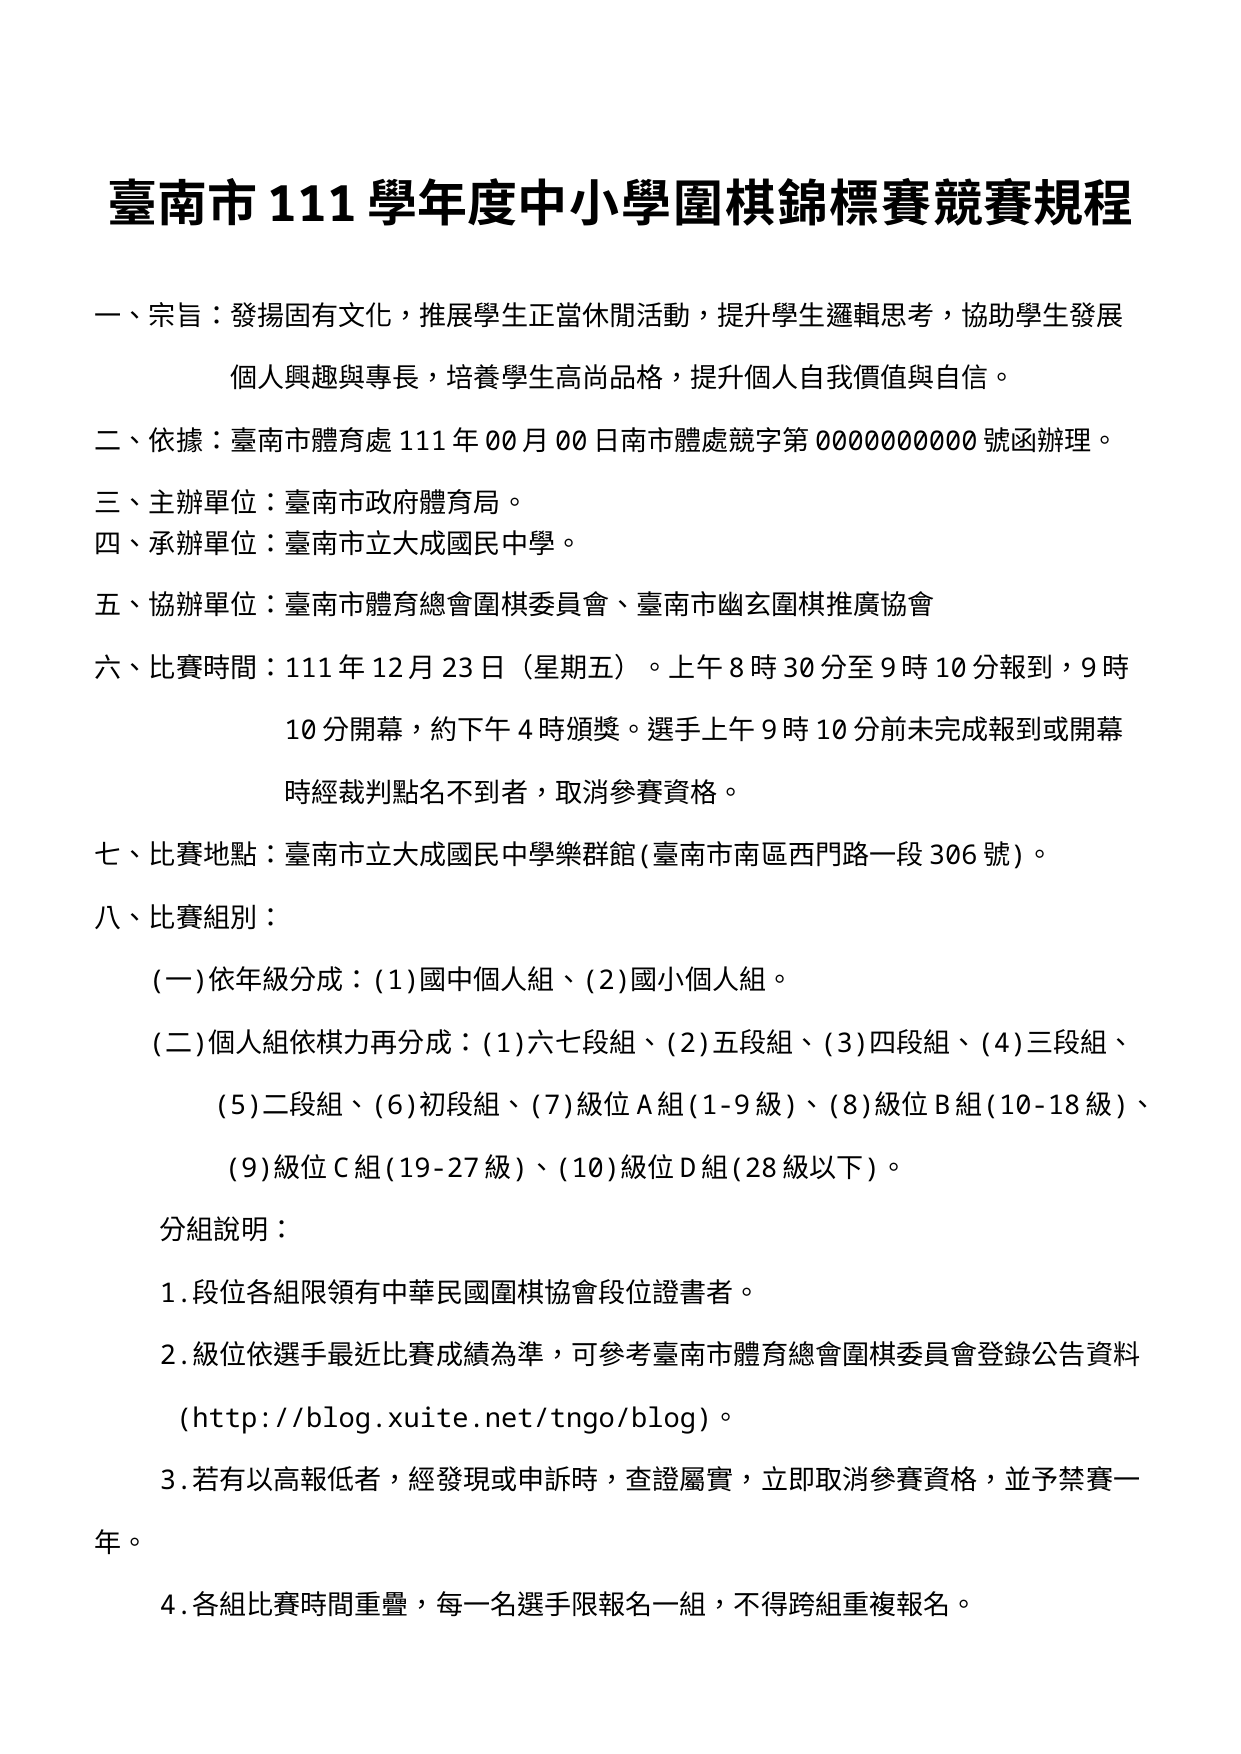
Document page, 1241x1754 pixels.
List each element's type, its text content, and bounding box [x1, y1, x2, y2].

text 一、宗旨：發揚固有文化，推展學生正當休閒活動，提升學生邏輯思考，協助學生發展個人興趣與專長，培養學生高尚品格，提升個人自我價值與自信。 [94, 272, 1146, 397]
text 七、比賽地點：臺南市立大成國民中學樂群館(臺南市南區西門路一段306號)。 [94, 811, 1146, 874]
text 3.若有以高報低者，經發現或申訴時，查證屬實，立即取消參賽資格，並予禁賽一年。 [94, 1436, 1146, 1561]
text 八、比賽組別： [94, 874, 1146, 936]
text 四、承辦單位：臺南市立大成國民中學。 [94, 522, 1146, 561]
text (一)依年級分成：(1)國中個人組、(2)國小個人組。 [148, 936, 1146, 999]
text 五、協辦單位：臺南市體育總會圍棋委員會、臺南市幽玄圍棋推廣協會 [94, 561, 1146, 624]
text 分組說明： [94, 1186, 1146, 1249]
text (9)級位C組(19-27級)、(10)級位D組(28級以下)。 [94, 1124, 1146, 1186]
text (5)二段組、(6)初段組、(7)級位A組(1-9級)、(8)級位B組(10-18級)、 [148, 1061, 1146, 1124]
text (二)個人組依棋力再分成：(1)六七段組、(2)五段組、(3)四段組、(4)三段組、 [148, 999, 1146, 1061]
text 2.級位依選手最近比賽成績為準，可參考臺南市體育總會圍棋委員會登錄公告資料(http://blog.xuite.net/tngo/blog)。 [94, 1311, 1146, 1436]
text 臺南市111學年度中小學圍棋錦標賽競賽規程 [94, 127, 1146, 252]
text 二、依據：臺南市體育處111年00月00日南市體處競字第0000000000號函辦理。 [94, 397, 1146, 459]
text 4.各組比賽時間重疊，每一名選手限報名一組，不得跨組重複報名。 [94, 1561, 1146, 1624]
text 三、主辦單位：臺南市政府體育局。 [94, 459, 1146, 522]
text 六、比賽時間：111年12月23日（星期五）。上午8時30分至9時10分報到，9時10分開幕，約下午4時頒獎。選手上午9時10分前未完成報到或開幕時經裁判點名不到者，取消參賽資格。 [94, 624, 1146, 811]
text 1.段位各組限領有中華民國圍棋協會段位證書者。 [94, 1249, 1146, 1311]
